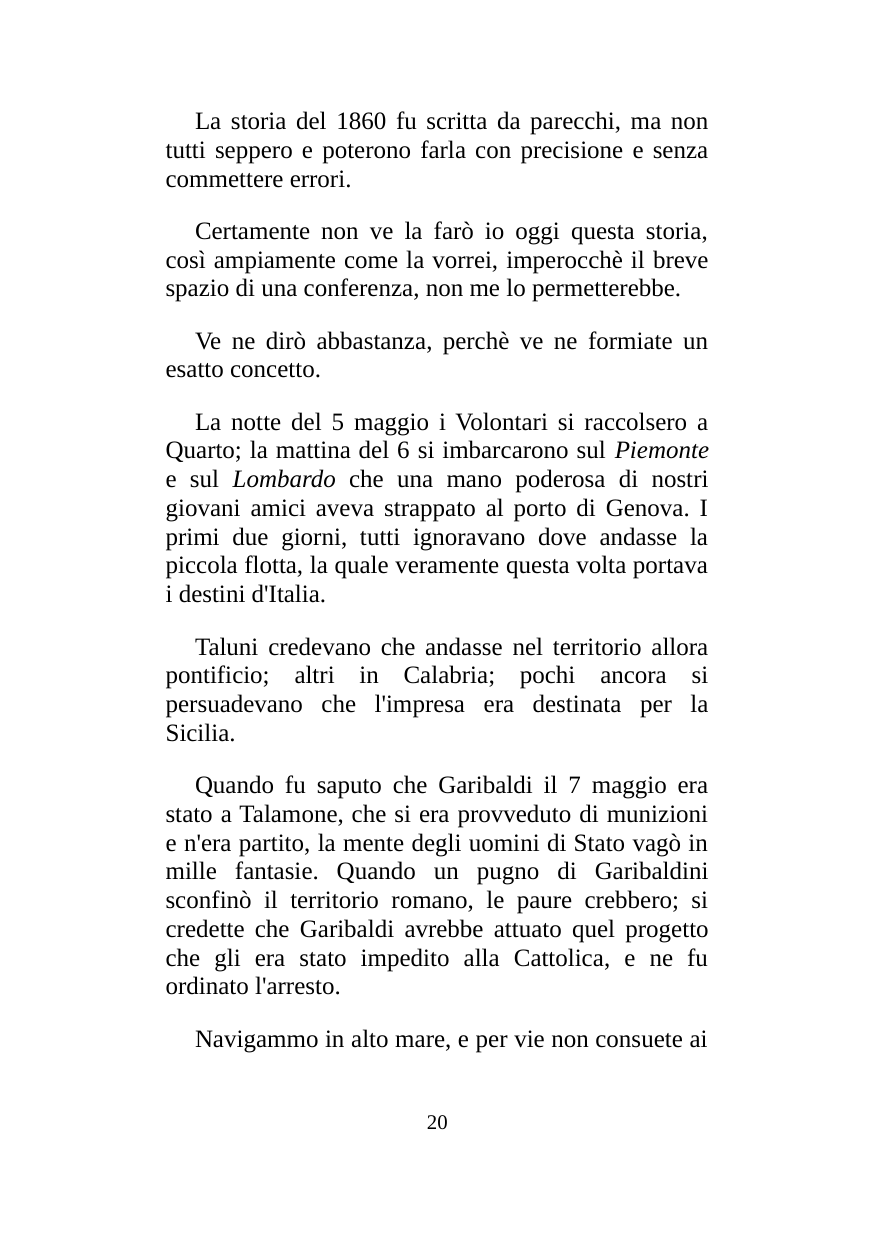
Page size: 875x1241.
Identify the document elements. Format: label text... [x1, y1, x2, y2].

text Navigammo in alto mare, e per vie non consuete ai [165, 1024, 709, 1052]
text Certamente non ve la farò io oggi questa storia, così ampiamente come la vorrei, imperocchè il breve spazio di una conferenza, non me lo permetterebbe. [165, 216, 709, 302]
text Ve ne dirò abbastanza, perchè ve ne formiate un esatto concetto. [165, 326, 709, 383]
text La storia del 1860 fu scritta da parecchi, ma non tutti seppero e poterono farla con precisione e senza commettere errori. [165, 106, 709, 192]
text Quando fu saputo che Garibaldi il 7 maggio era stato a Talamone, che si era provveduto di munizioni e n'era partito, la mente degli uomini di Stato vagò in mille fantasie. Quando un pugno di Garibaldini sconfinò il territorio romano, le paure crebbero; si credette che Garibaldi avrebbe attuato quel progetto che gli era stato impedito alla Cattolica, e ne fu ordinato l'arresto. [165, 770, 709, 1000]
text La notte del 5 maggio i Volontari si raccolsero a Quarto; la mattina del 6 si imbarcarono sul Piemonte e sul Lombardo che una mano poderosa di nostri giovani amici aveva strappato al porto di Genova. I primi due giorni, tutti ignoravano dove andasse la piccola flotta, la quale veramente questa volta portava i destini d'Italia. [165, 407, 709, 608]
text Taluni credevano che andasse nel territorio allora pontificio; altri in Calabria; pochi ancora si persuadevano che l'impresa era destinata per la Sicilia. [165, 632, 709, 747]
